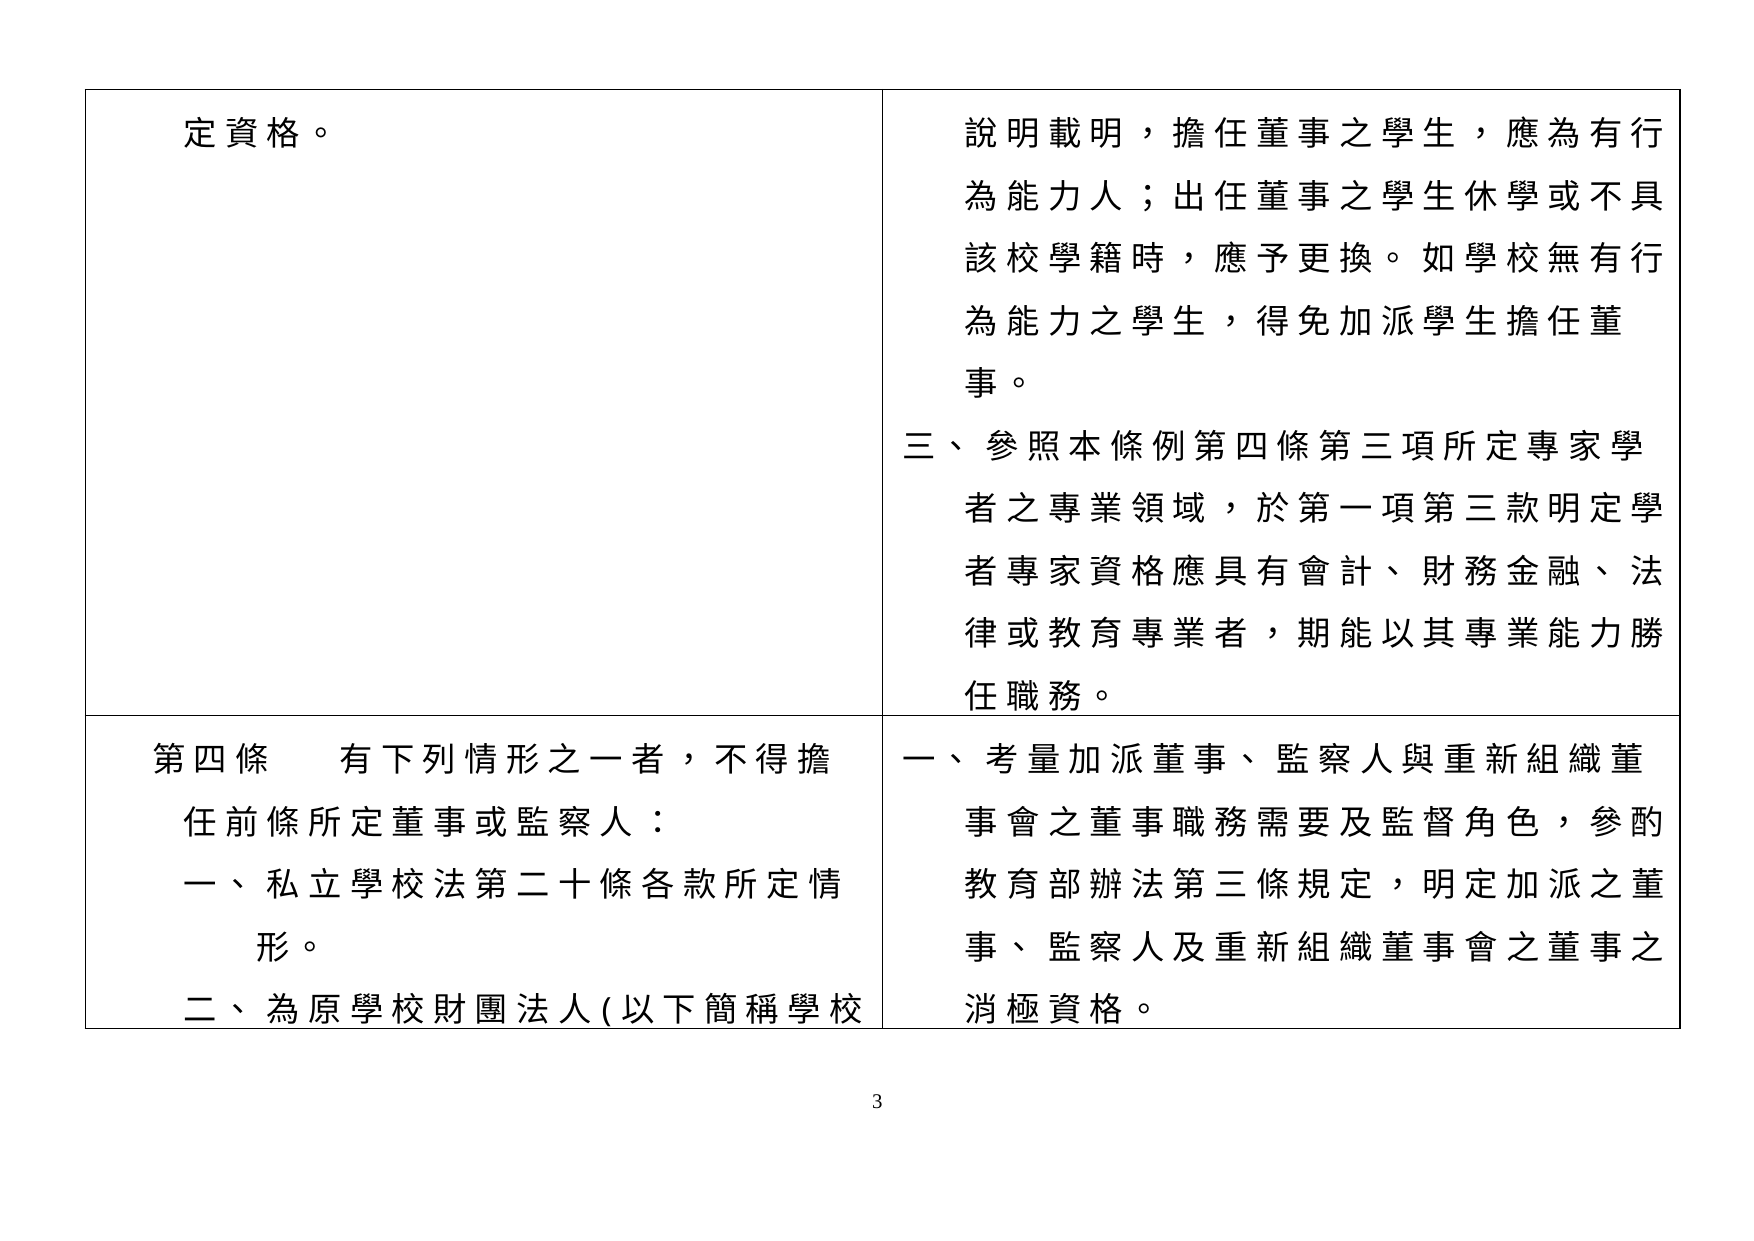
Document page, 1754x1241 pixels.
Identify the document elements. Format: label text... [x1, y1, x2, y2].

table_cell 第四條 有下列情形之一者，不得擔任前條所定董事或監察人： 一、私立學校法第二十條各款所定情形。 二、為原學校財團法人(以下簡稱學校 [86, 716, 882, 1028]
table_cell 一、考量加派董事、監察人與重新組織董事會之董事職務需要及監督角色，參酌教育部辦法第三條規定，明定加派之董事、監察人及重新組織董事會之董事之消極資格。 [883, 716, 1679, 1028]
table_cell 定資格。 [86, 90, 882, 715]
table_cell 說明載明，擔任董事之學生，應為有行為能力人；出任董事之學生休學或不具該校學籍時，應予更換。如學校無有行為能力之學生，得免加派學生擔任董事。 三、參照本條例第四條第三項所定專家學者之專業領域，於第一項第三款明定學者專家資格應具有會計、財務金融、法律或教育專業者，期能以其專業能力勝任職務。 [883, 90, 1679, 715]
